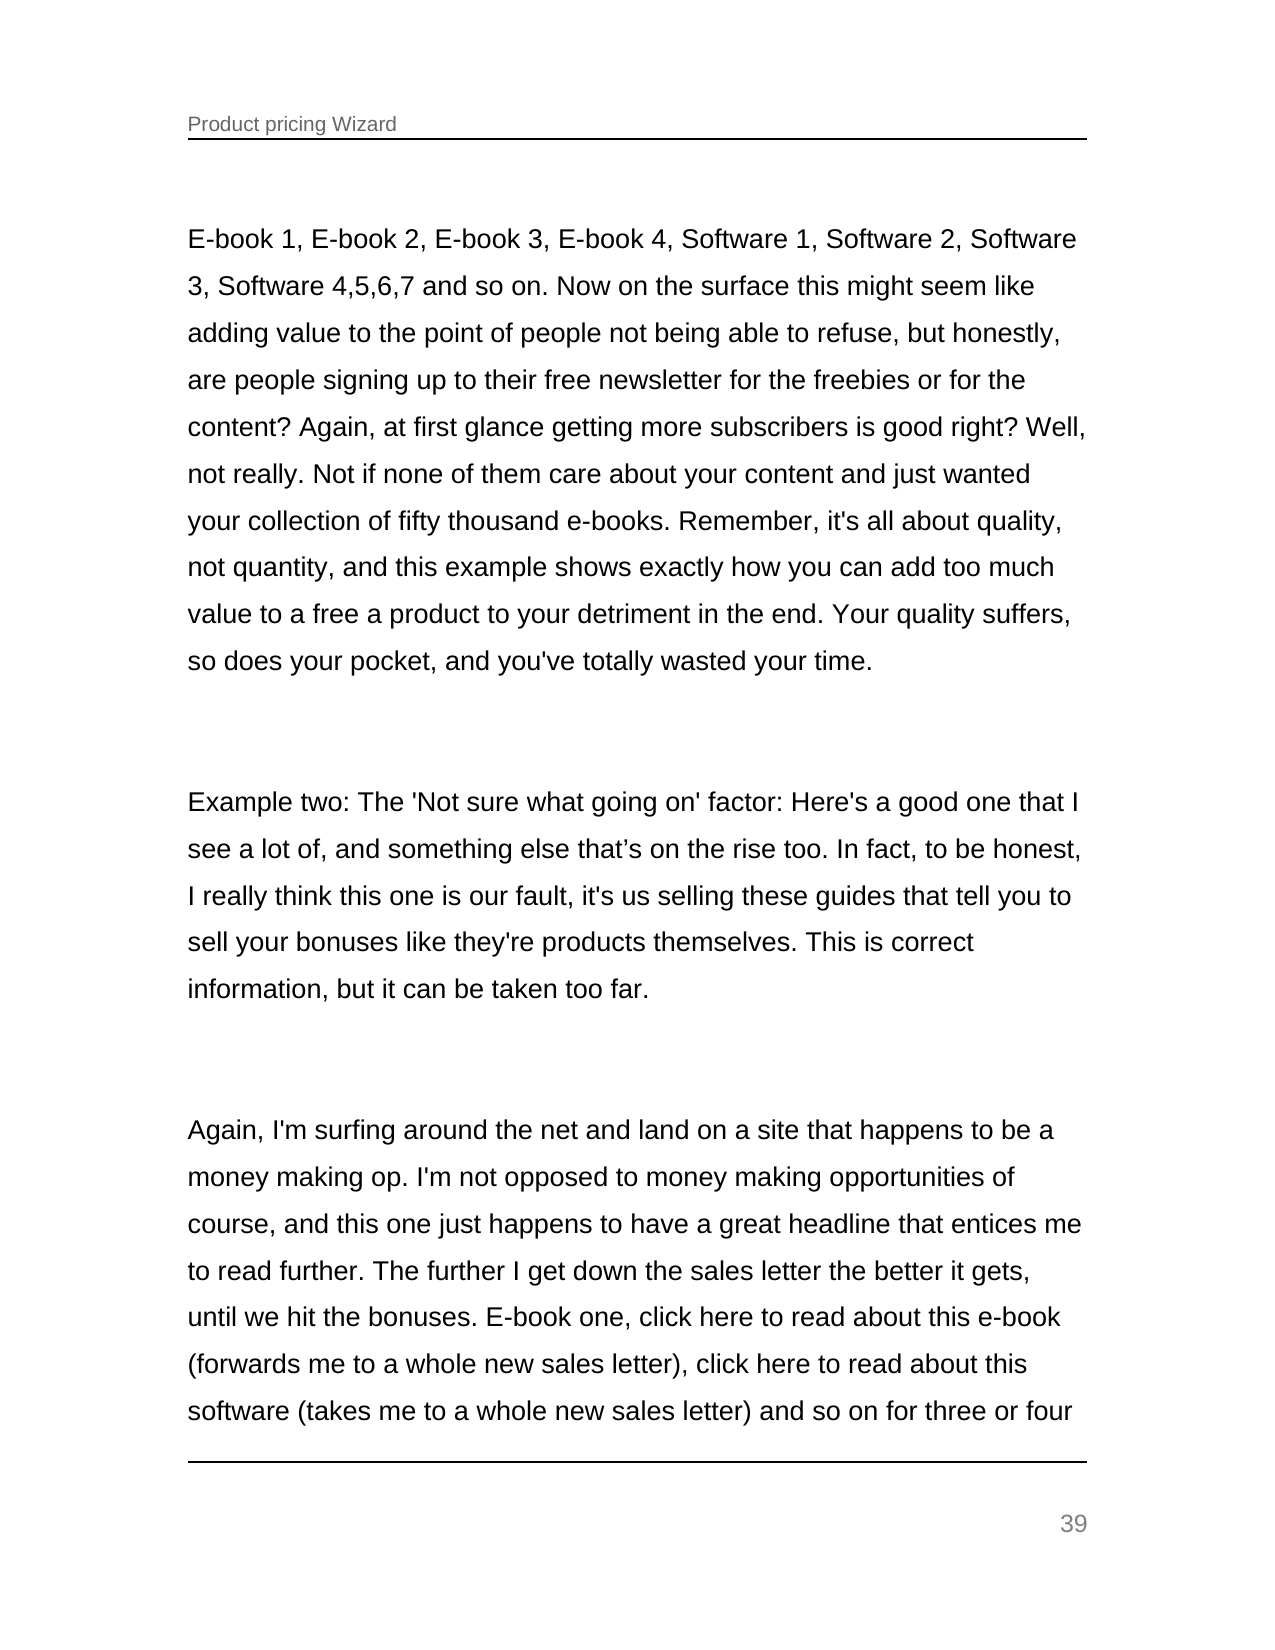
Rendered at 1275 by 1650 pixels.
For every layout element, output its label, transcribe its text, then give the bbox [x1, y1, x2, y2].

text E-book 1, E-book 2, E-book 3, E-book 4, Software 1, Software 2, Software 3, Software 4,5,6,7 and so on. Now on the surface this might seem like adding value to the point of people not being able to refuse, but honestly, are people signing up to their free newsletter for the freebies or for the content? Again, at first glance getting more subscribers is good right? Well, not really. Not if none of them care about your content and just wanted your collection of fifty thousand e-books. Remember, it's all about quality, not quantity, and this example shows exactly how you can add too much value to a free a product to your detriment in the end. Your quality suffers, so does your pocket, and you've totally wasted your time. Example two: The 'Not sure what going on' factor: Here's a good one that I see a lot of, and something else that’s on the rise too. In fact, to be honest, I really think this one is our fault, it's us selling these guides that tell you to sell your bonuses like they're products themselves. This is correct information, but it can be taken too far. Again, I'm surfing around the net and land on a site that happens to be a money making op. I'm not opposed to money making opportunities of course, and this one just happens to have a great headline that entices me to read further. The further I get down the sales letter the better it gets, until we hit the bonuses. E-book one, click here to read about this e-book (forwards me to a whole new sales letter), click here to read about this software (takes me to a whole new sales letter) and so on for three or four [187, 176, 1087, 1426]
